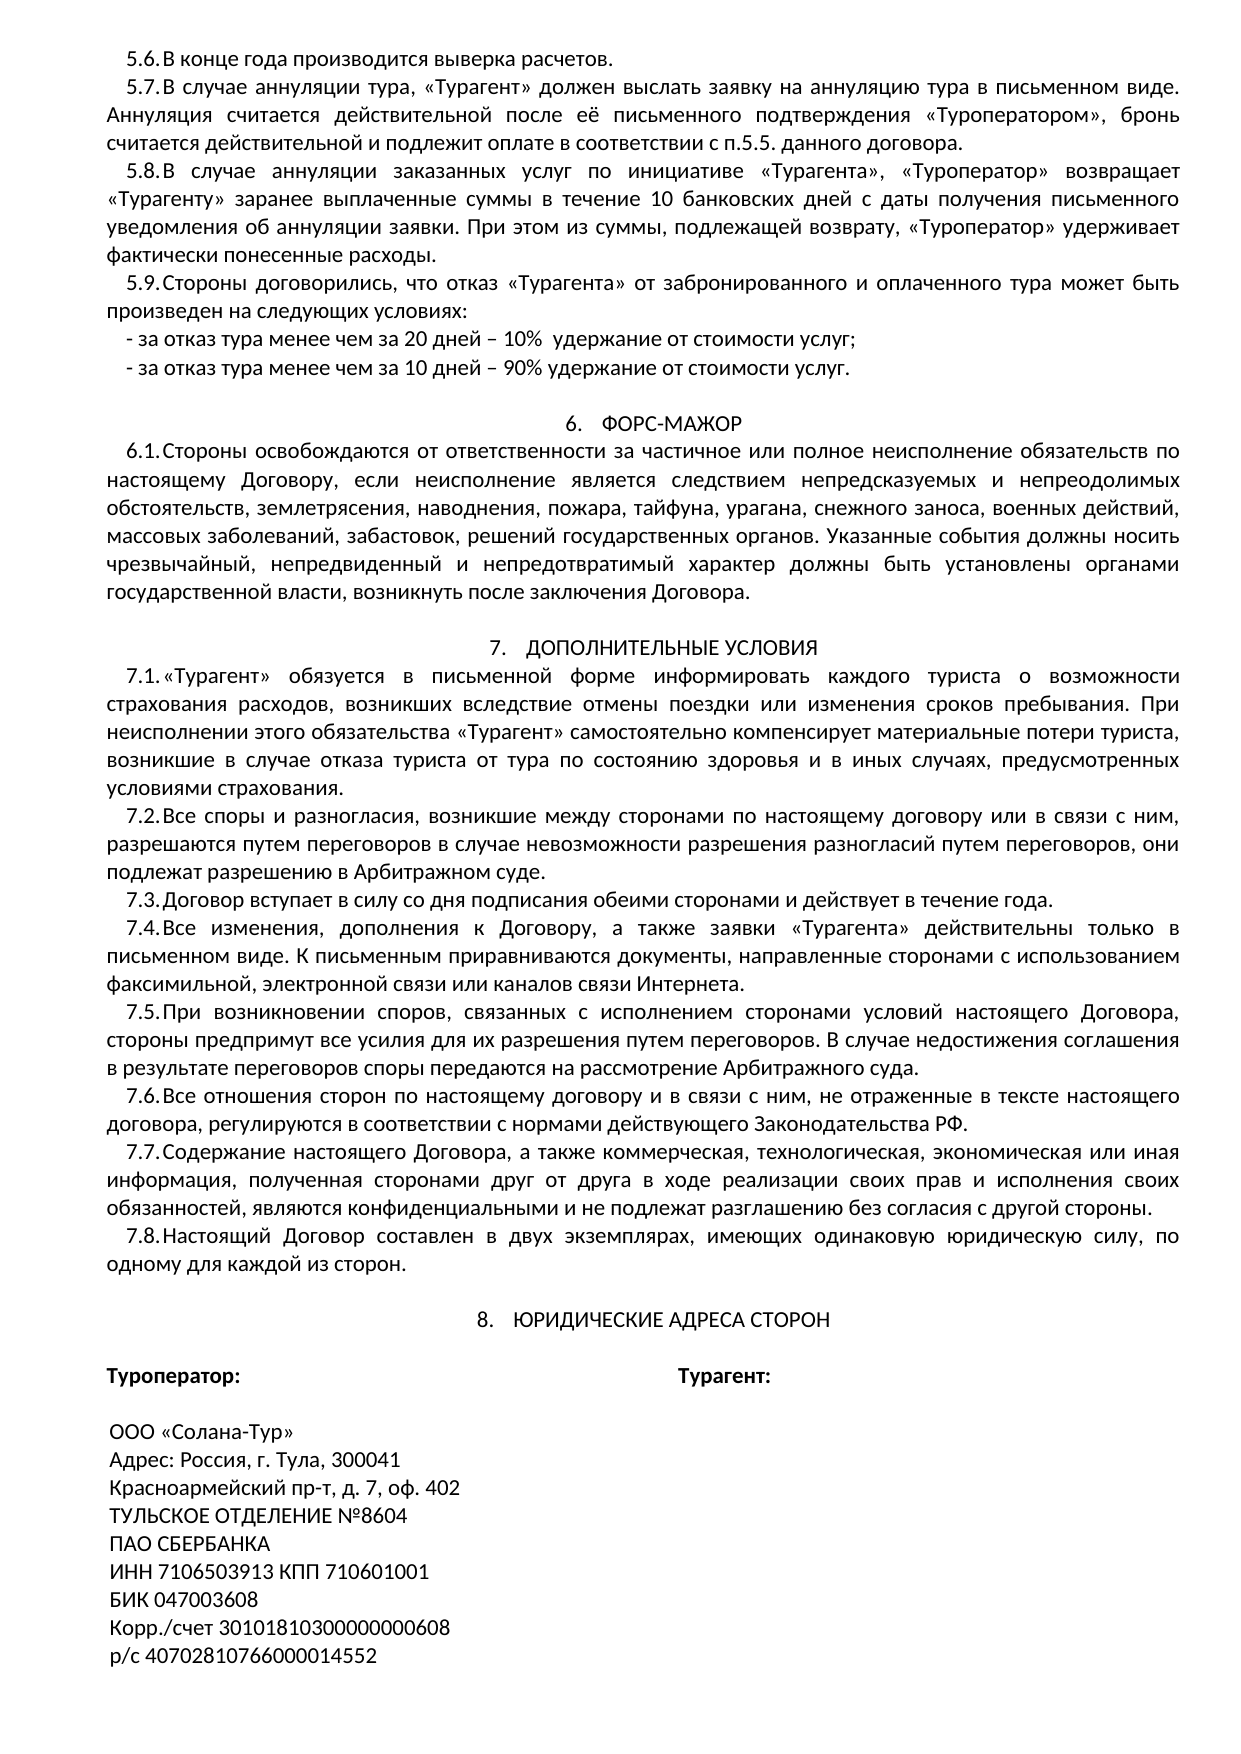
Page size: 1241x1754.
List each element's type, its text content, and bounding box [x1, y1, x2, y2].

list Договор вступает в силу со дня подписания обеими сторонами и действует в течение года. [106, 885, 1181, 913]
list В случае аннуляции тура, «Турагент» должен выслать заявку на аннуляцию тура в письменном виде. Аннуляция считается действительной после её письменного подтверждения «Туроператором», бронь считается действительной и подлежит оплате в соответствии с п.5.5. данного договора. [106, 72, 1181, 156]
list - за отказ тура менее чем за 20 дней – 10% удержание от стоимости услуг; [126, 324, 1181, 353]
list - за отказ тура менее чем за 10 дней – 90% удержание от стоимости услуг. [126, 353, 1181, 381]
list Стороны договорились, что отказ «Турагента» от забронированного и оплаченного тура может быть произведен на следующих условиях: [106, 268, 1181, 324]
list Содержание настоящего Договора, а также коммерческая, технологическая, экономическая или иная информация, полученная сторонами друг от друга в ходе реализации своих прав и исполнения своих обязанностей, являются конфиденциальными и не подлежат разглашению без согласия с другой стороны. [106, 1137, 1181, 1221]
list ООО «Солана-Тур» [89, 1417, 1181, 1445]
list В случае аннуляции заказанных услуг по инициативе «Турагента», «Туроператор» возвращает «Турагенту» заранее выплаченные суммы в течение 10 банковских дней с даты получения письменного уведомления об аннуляции заявки. При этом из суммы, подлежащей возврату, «Туроператор» удерживает фактически понесенные расходы. [106, 156, 1181, 268]
list Все отношения сторон по настоящему договору и в связи с ним, не отраженные в тексте настоящего договора, регулируются в соответствии с нормами действующего Законодательства РФ. [106, 1081, 1181, 1137]
list ДОПОЛНИТЕЛЬНЫЕ УСЛОВИЯ [106, 633, 1181, 661]
list Адрес: Россия, г. Тула, 300041 [89, 1445, 1181, 1473]
list ЮРИДИЧЕСКИЕ АДРЕСА СТОРОН [106, 1305, 1181, 1333]
list ПАО СБЕРБАНКА ИНН 7106503913 КПП 710601001 БИК 047003608 Корр./счет 30101810300000000608 р/с 40702810766000014552 [89, 1529, 1181, 1669]
list Все споры и разногласия, возникшие между сторонами по настоящему договору или в связи с ним, разрешаются путем переговоров в случае невозможности разрешения разногласий путем переговоров, они подлежат разрешению в Арбитражном суде. [106, 801, 1181, 885]
list «Турагент» обязуется в письменной форме информировать каждого туриста о возможности страхования расходов, возникших вследствие отмены поездки или изменения сроков пребывания. При неисполнении этого обязательства «Турагент» самостоятельно компенсирует материальные потери туриста, возникшие в случае отказа туриста от тура по состоянию здоровья и в иных случаях, предусмотренных условиями страхования. [106, 661, 1181, 801]
list Все изменения, дополнения к Договору, а также заявки «Турагента» действительны только в письменном виде. К письменным приравниваются документы, направленные сторонами с использованием факсимильной, электронной связи или каналов связи Интернета. [106, 913, 1181, 997]
list Настоящий Договор составлен в двух экземплярах, имеющих одинаковую юридическую силу, по одному для каждой из сторон. [106, 1221, 1181, 1277]
list Стороны освобождаются от ответственности за частичное или полное неисполнение обязательств по настоящему Договору, если неисполнение является следствием непредсказуемых и непреодолимых обстоятельств, землетрясения, наводнения, пожара, тайфуна, урагана, снежного заноса, военных действий, массовых заболеваний, забастовок, решений государственных органов. Указанные события должны носить чрезвычайный, непредвиденный и непредотвратимый характер должны быть установлены органами государственной власти, возникнуть после заключения Договора. [106, 437, 1181, 605]
list При возникновении споров, связанных с исполнением сторонами условий настоящего Договора, стороны предпримут все усилия для их разрешения путем переговоров. В случае недостижения соглашения в результате переговоров споры передаются на рассмотрение Арбитражного суда. [106, 997, 1181, 1081]
text Туроператор: Турагент: [106, 1361, 1181, 1389]
list Красноармейский пр-т, д. 7, оф. 402 ТУЛЬСКОЕ ОТДЕЛЕНИЕ №8604 [89, 1473, 1181, 1529]
list ФОРС-МАЖОР [106, 409, 1181, 437]
list В конце года производится выверка расчетов. [106, 44, 1181, 72]
